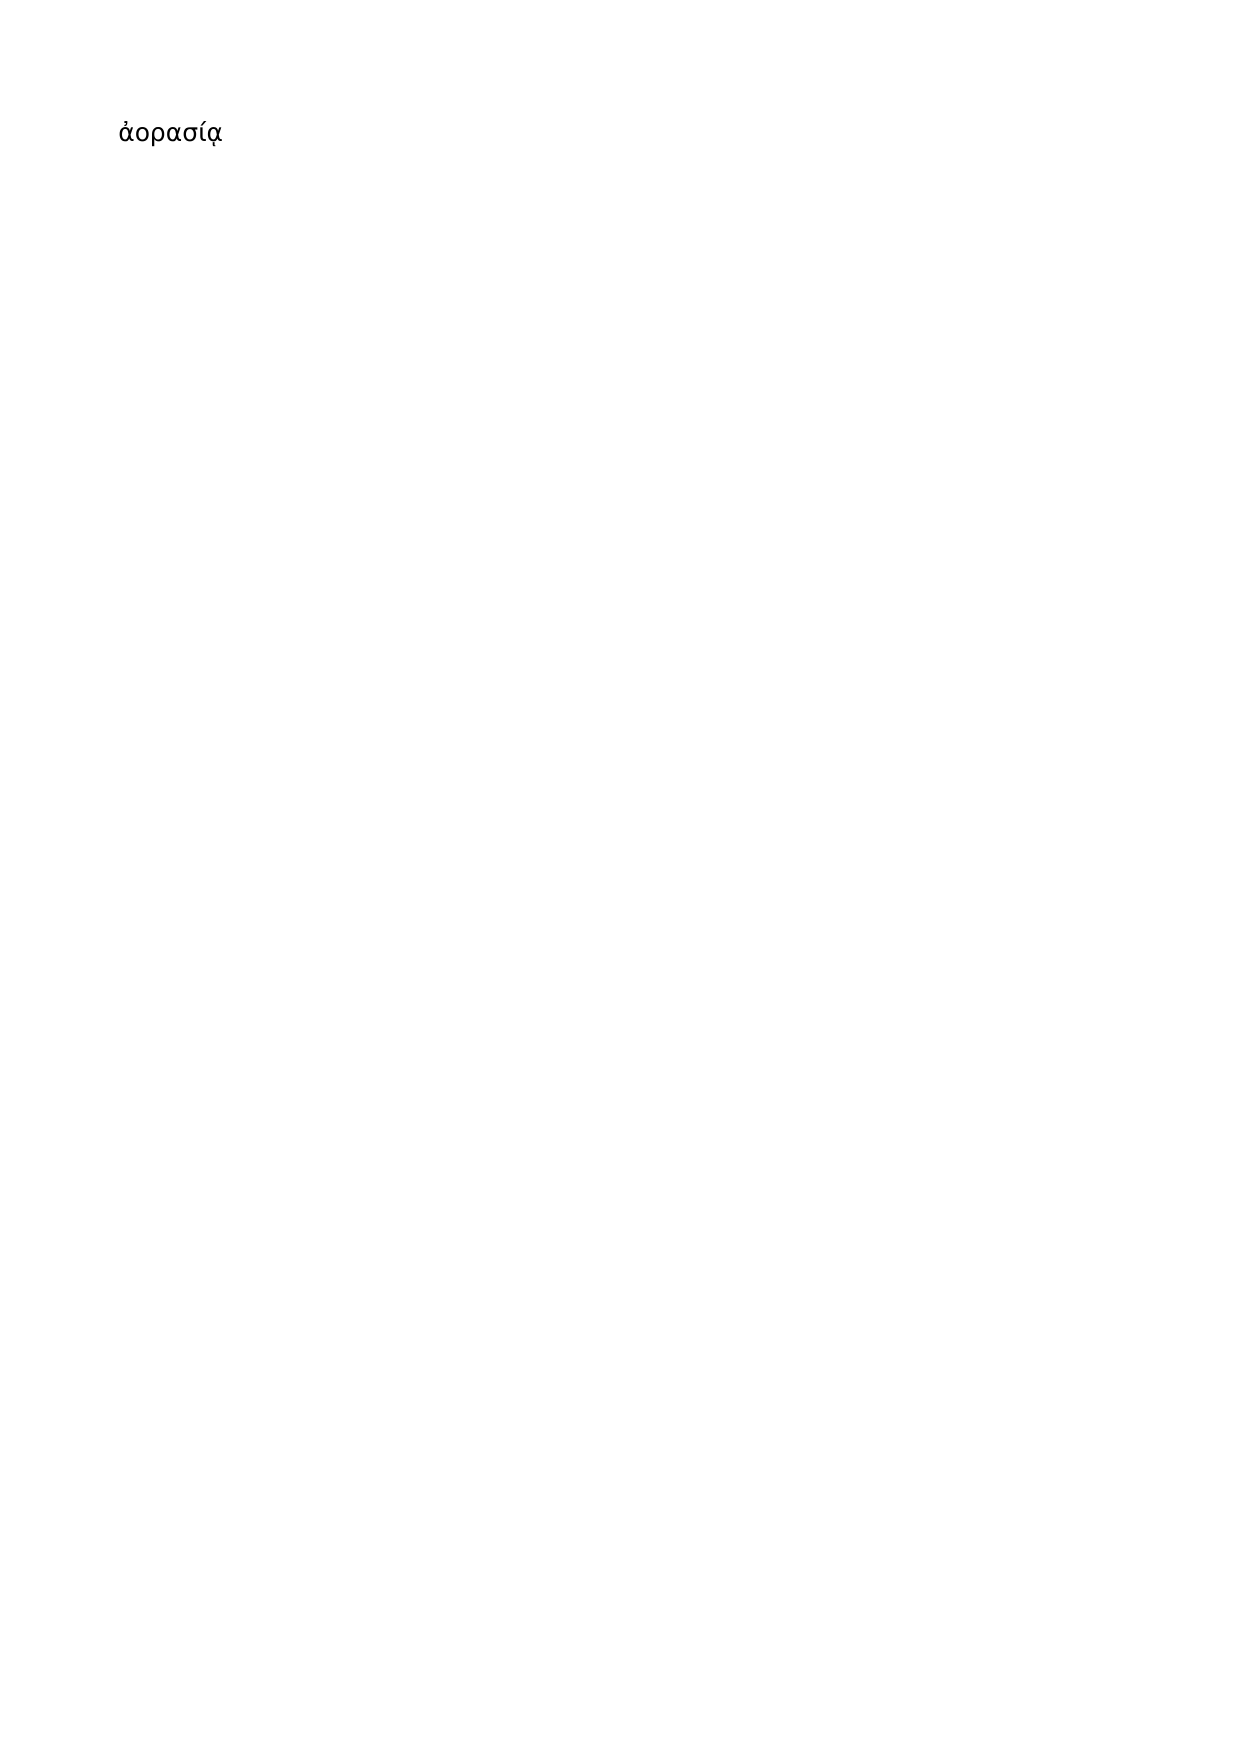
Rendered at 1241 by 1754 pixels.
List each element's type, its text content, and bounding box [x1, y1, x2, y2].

text ἀορασίᾳ [118, 118, 1122, 147]
